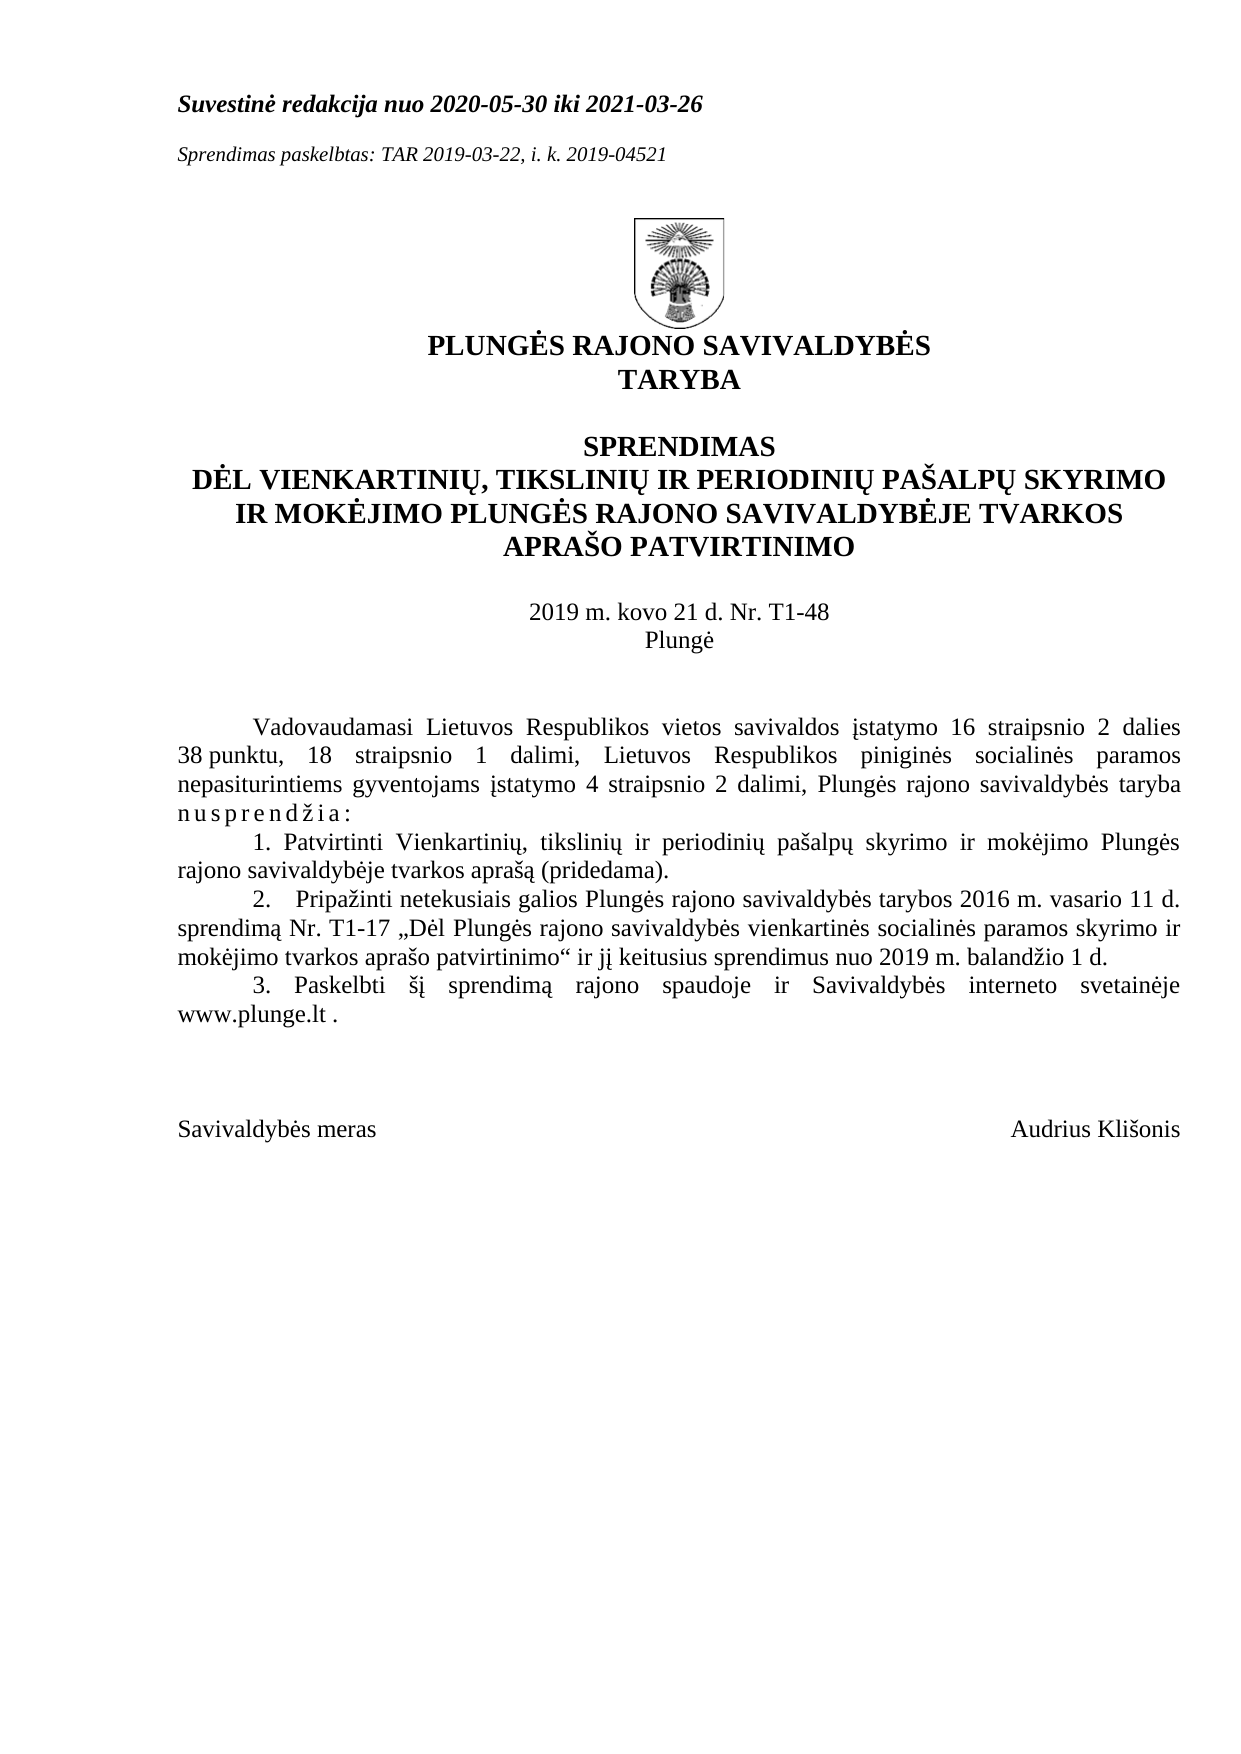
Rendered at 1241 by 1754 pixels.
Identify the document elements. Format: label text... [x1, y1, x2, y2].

text Plungė [177, 625, 1181, 654]
text 1. Patvirtinti Vienkartinių, tikslinių ir periodinių pašalpų skyrimo ir mokėjimo Plungės rajono savivaldybėje tvarkos aprašą (pridedama). [177, 827, 1181, 884]
text 2. Pripažinti netekusiais galios Plungės rajono savivaldybės tarybos 2016 m. vasario 11 d. sprendimą Nr. T1-17 „Dėl Plungės rajono savivaldybės vienkartinės socialinės paramos skyrimo ir mokėjimo tvarkos aprašo patvirtinimo“ ir jį keitusius sprendimus nuo 2019 m. balandžio 1 d. [177, 884, 1181, 970]
text 2019 m. kovo 21 d. Nr. T1-48 [177, 597, 1181, 625]
text PLUNGĖS RAJONO SAVIVALDYBĖS [177, 328, 1181, 362]
text Suvestinė redakcija nuo 2020-05-30 iki 2021-03-26 [177, 89, 1181, 117]
text SPRENDIMAS [177, 429, 1181, 462]
text Savivaldybės meras Audrius Klišonis [177, 1114, 1181, 1143]
text Sprendimas paskelbtas: TAR 2019-03-22, i. k. 2019-04521 [177, 141, 1181, 166]
text DĖL VIENKARTINIŲ, TIKSLINIŲ IR PERIODINIŲ PAŠALPŲ SKYRIMO IR MOKĖJIMO PLUNGĖS RAJONO SAVIVALDYBĖJE TVARKOS APRAŠO PATVIRTINIMO [177, 462, 1181, 563]
text 3. Paskelbti šį sprendimą rajono spaudoje ir Savivaldybės interneto svetainėje www.plunge.lt . [177, 970, 1181, 1028]
text Vadovaudamasi Lietuvos Respublikos vietos savivaldos įstatymo 16 straipsnio 2 dalies 38 punktu, 18 straipsnio 1 dalimi, Lietuvos Respublikos piniginės socialinės paramos nepasiturintiems gyventojams įstatymo 4 straipsnio 2 dalimi, Plungės rajono savivaldybės taryba nusprendžia: [177, 712, 1181, 827]
text TARYBA [177, 362, 1181, 395]
